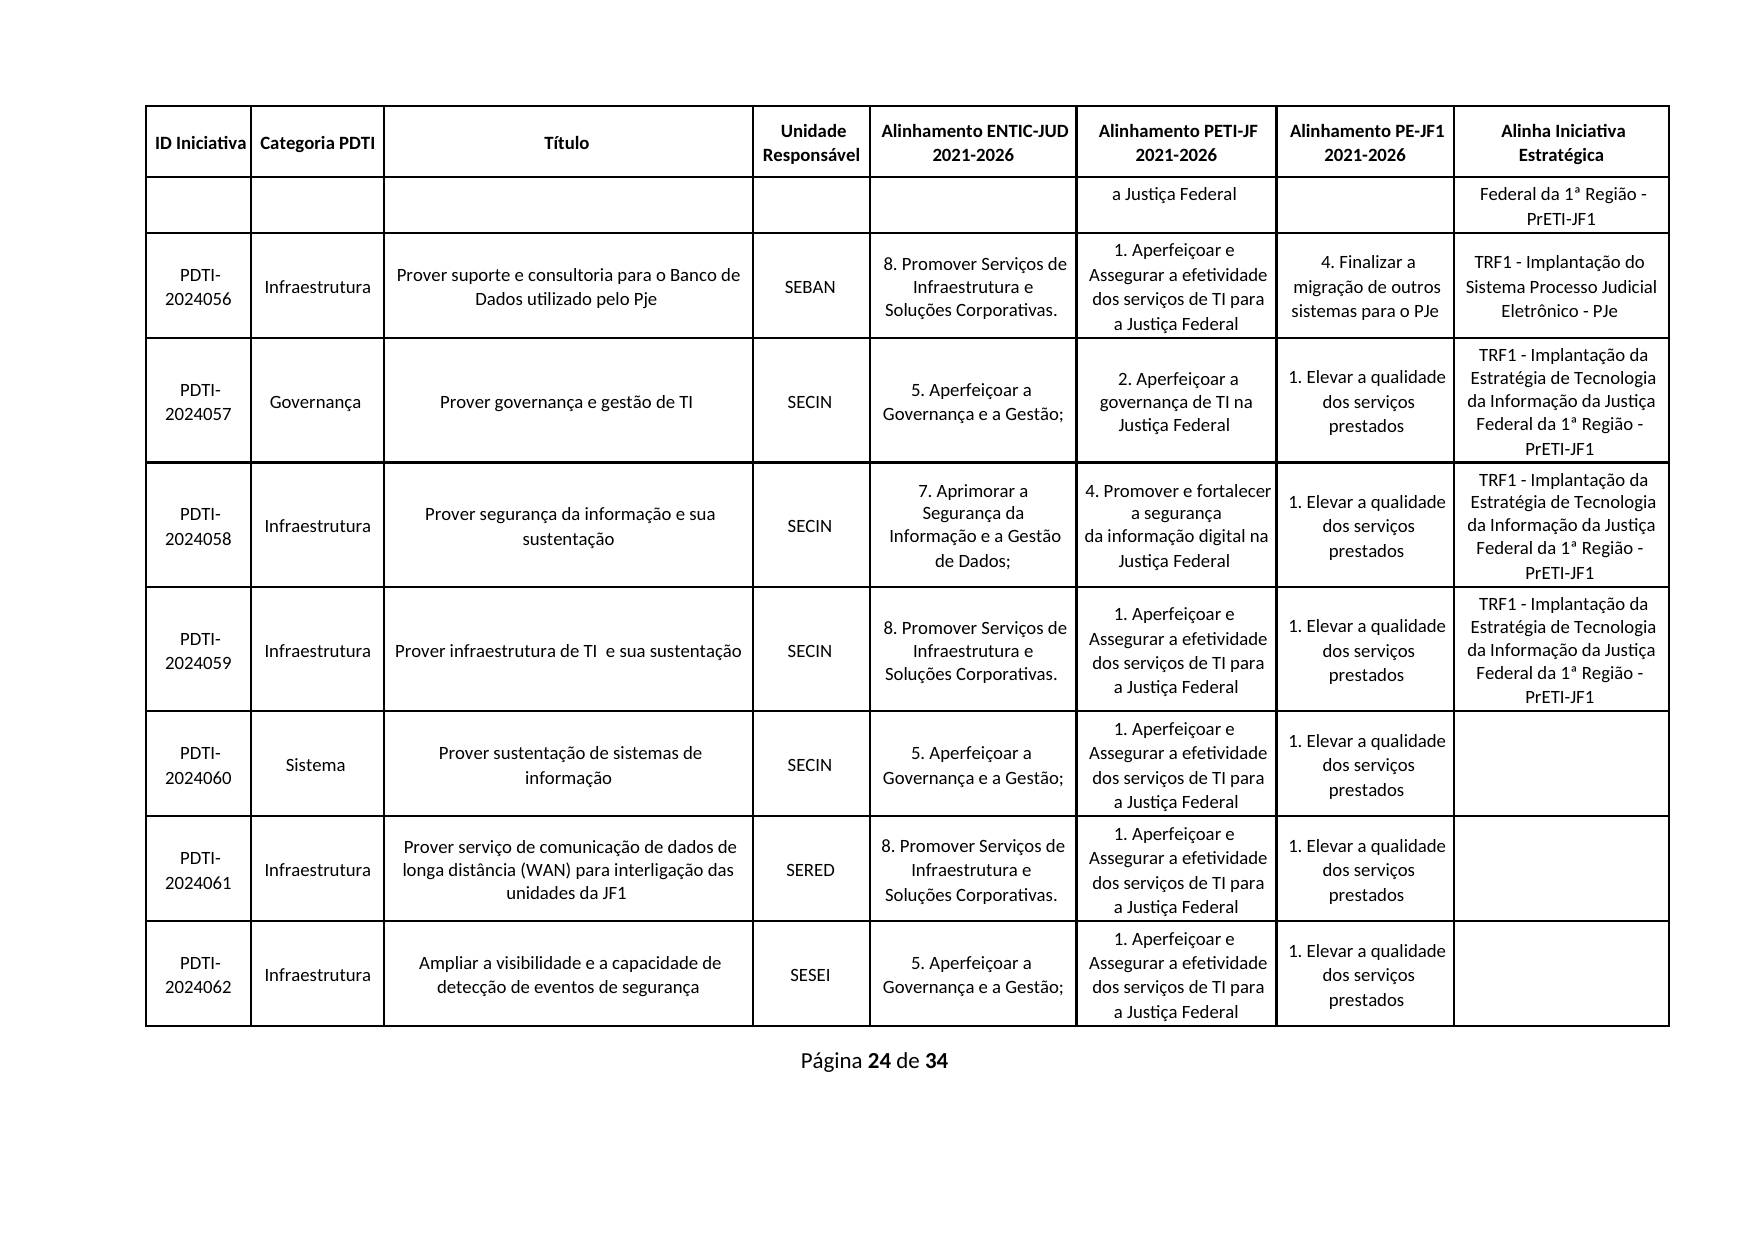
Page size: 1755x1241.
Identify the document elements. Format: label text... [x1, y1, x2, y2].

table_cell PDTI-2024062 [147, 922, 250, 1025]
table_cell [1455, 712, 1668, 815]
table_cell 7. Aprimorar a Segurança da Informação e a Gestão de Dados; [871, 464, 1075, 586]
table_cell 4. Finalizar a migração de outros sistemas para o PJe [1278, 234, 1453, 337]
table_cell 1. Elevar a qualidade dos serviços prestados [1278, 339, 1453, 461]
table_cell PDTI-2024057 [147, 339, 250, 461]
table_cell Ampliar a visibilidade e a capacidade de detecção de eventos de segurança [385, 922, 752, 1025]
table_cell 1. Aperfeiçoar e Assegurar a efetividade dos serviços de TI para a Justiça Federal [1078, 712, 1275, 815]
table_cell Federal da 1ª Região - PrETI-JF1 [1455, 178, 1668, 232]
table_cell 8. Promover Serviços de Infraestrutura e Soluções Corporativas. [871, 234, 1075, 337]
table_cell 5. Aperfeiçoar a Governança e a Gestão; [871, 339, 1075, 461]
table_header Alinhamento ENTIC-JUD 2021-2026 [871, 107, 1075, 176]
table_cell PDTI-2024056 [147, 234, 250, 337]
table_header Unidade Responsável [754, 107, 869, 176]
table_cell Prover serviço de comunicação de dados de longa distância (WAN) para interligação das unidades da JF1 [385, 817, 752, 920]
table_cell 2. Aperfeiçoar a governança de TI na Justiça Federal [1078, 339, 1275, 461]
table_cell [1455, 817, 1668, 920]
table_cell 1. Elevar a qualidade dos serviços prestados [1278, 588, 1453, 710]
table_cell Prover segurança da informação e sua sustentação [385, 464, 752, 586]
table_cell Governança [252, 339, 383, 461]
table_cell PDTI-2024060 [147, 712, 250, 815]
table_cell 8. Promover Serviços de Infraestrutura e Soluções Corporativas. [871, 588, 1075, 710]
table_cell SECIN [754, 588, 869, 710]
table_header Alinhamento PETI-JF 2021-2026 [1078, 107, 1275, 176]
table_cell 1. Aperfeiçoar e Assegurar a efetividade dos serviços de TI para a Justiça Federal [1078, 234, 1275, 337]
table_cell SECIN [754, 339, 869, 461]
table_cell Prover sustentação de sistemas de informação [385, 712, 752, 815]
table_cell TRF1 - Implantação da Estratégia de Tecnologia da Informação da Justiça Federal da 1ª Região - PrETI-JF1 [1455, 464, 1668, 586]
table_cell TRF1 - Implantação da Estratégia de Tecnologia da Informação da Justiça Federal da 1ª Região - PrETI-JF1 [1455, 588, 1668, 710]
table_cell SECIN [754, 712, 869, 815]
table_cell Sistema [252, 712, 383, 815]
table_cell 5. Aperfeiçoar a Governança e a Gestão; [871, 712, 1075, 815]
table_cell [1278, 178, 1453, 232]
table_cell 1. Elevar a qualidade dos serviços prestados [1278, 817, 1453, 920]
table_cell TRF1 - Implantação do Sistema Processo Judicial Eletrônico - PJe [1455, 234, 1668, 337]
table_cell PDTI-2024058 [147, 464, 250, 586]
table_cell Prover infraestrutura de TI e sua sustentação [385, 588, 752, 710]
table_cell Prover suporte e consultoria para o Banco de Dados utilizado pelo Pje [385, 234, 752, 337]
table_cell 1. Elevar a qualidade dos serviços prestados [1278, 922, 1453, 1025]
table_cell Infraestrutura [252, 922, 383, 1025]
table_cell SEBAN [754, 234, 869, 337]
table_cell 1. Aperfeiçoar e Assegurar a efetividade dos serviços de TI para a Justiça Federal [1078, 922, 1275, 1025]
table_cell Infraestrutura [252, 464, 383, 586]
table_header ID Iniciativa [147, 107, 250, 176]
table_cell [147, 178, 250, 232]
table_cell SECIN [754, 464, 869, 586]
table_cell Infraestrutura [252, 234, 383, 337]
table_cell PDTI-2024059 [147, 588, 250, 710]
table_header Categoria PDTI [252, 107, 383, 176]
table_header Alinha Iniciativa Estratégica [1455, 107, 1668, 176]
table_cell 8. Promover Serviços de Infraestrutura e Soluções Corporativas. [871, 817, 1075, 920]
table_cell 1. Aperfeiçoar e Assegurar a efetividade dos serviços de TI para a Justiça Federal [1078, 817, 1275, 920]
table_header Título [385, 107, 752, 176]
table_cell [252, 178, 383, 232]
table_cell Prover governança e gestão de TI [385, 339, 752, 461]
table_cell TRF1 - Implantação da Estratégia de Tecnologia da Informação da Justiça Federal da 1ª Região - PrETI-JF1 [1455, 339, 1668, 461]
table_cell Infraestrutura [252, 588, 383, 710]
table_cell [1455, 922, 1668, 1025]
table_cell SESEI [754, 922, 869, 1025]
table_header Alinhamento PE-JF1 2021-2026 [1278, 107, 1453, 176]
table_cell 1. Elevar a qualidade dos serviços prestados [1278, 464, 1453, 586]
table_cell a Justiça Federal [1078, 178, 1275, 232]
table_cell [385, 178, 752, 232]
table_cell PDTI-2024061 [147, 817, 250, 920]
table_cell 5. Aperfeiçoar a Governança e a Gestão; [871, 922, 1075, 1025]
table_cell [871, 178, 1075, 232]
table_cell 4. Promover e fortalecer a segurança da informação digital na Justiça Federal [1078, 464, 1275, 586]
table_cell SERED [754, 817, 869, 920]
table_cell 1. Elevar a qualidade dos serviços prestados [1278, 712, 1453, 815]
table_cell Infraestrutura [252, 817, 383, 920]
table_cell [754, 178, 869, 232]
table_cell 1. Aperfeiçoar e Assegurar a efetividade dos serviços de TI para a Justiça Federal [1078, 588, 1275, 710]
